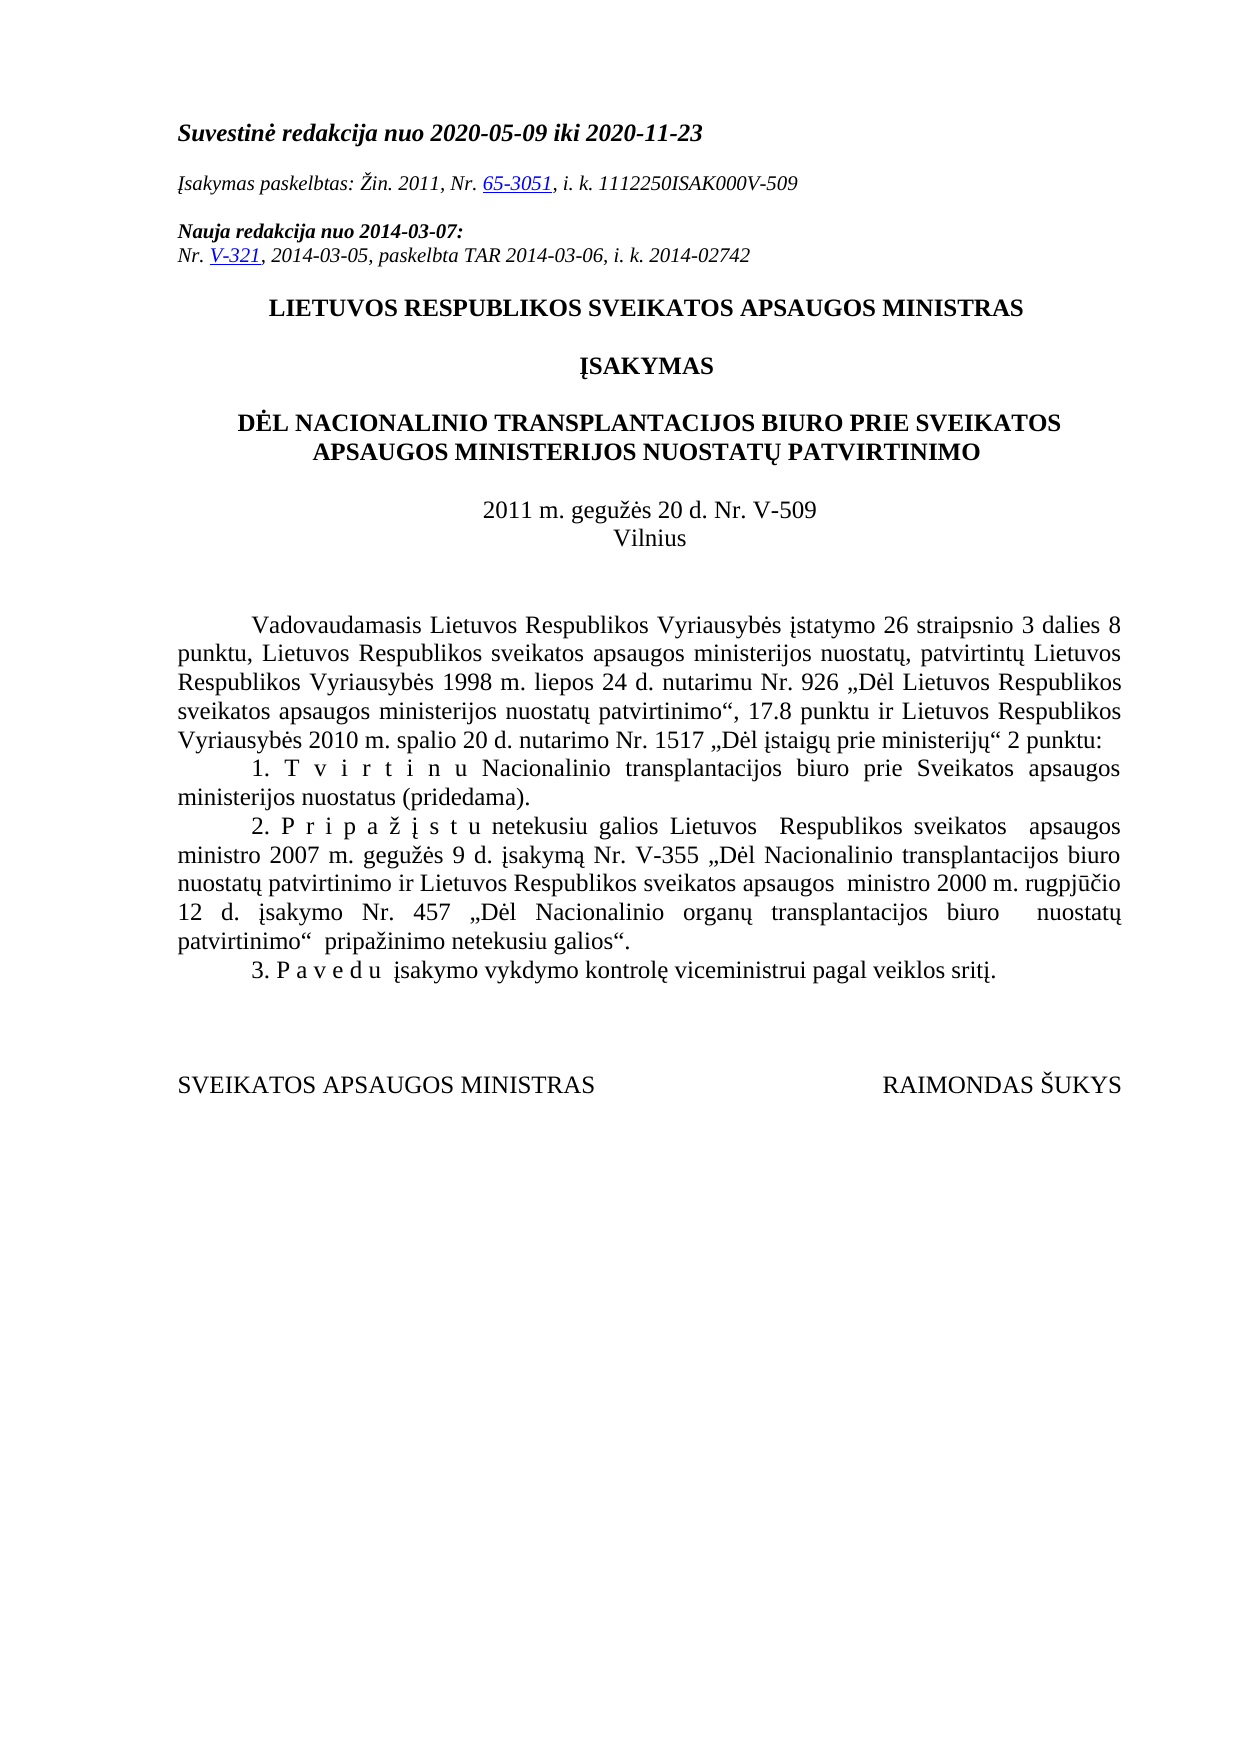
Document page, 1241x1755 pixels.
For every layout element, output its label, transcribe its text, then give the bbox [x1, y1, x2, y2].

text Nr. V-321, 2014-03-05, paskelbta TAR 2014-03-06, i. k. 2014-02742 [177, 243, 1122, 267]
text Vilnius [177, 523, 1122, 552]
text 1. T v i r t i n u Nacionalinio transplantacijos biuro prie Sveikatos apsaugos ministerijos nuostatus (pridedama). [177, 753, 1122, 811]
text ĮSAKYMAS [177, 351, 1122, 380]
text Suvestinė redakcija nuo 2020-05-09 iki 2020-11-23 [177, 118, 1122, 147]
text SVEIKATOS APSAUGOS MINISTRAS RAIMONDAS ŠUKYS [177, 1070, 1122, 1098]
text 2. P r i p a ž į s t u netekusiu galios Lietuvos Respublikos sveikatos apsaugos ministro 2007 m. gegužės 9 d. įsakymą Nr. V-355 „Dėl Nacionalinio transplantacijos biuro nuostatų patvirtinimo ir Lietuvos Respublikos sveikatos apsaugos ministro 2000 m. rugpjūčio 12 d. įsakymo Nr. 457 „Dėl Nacionalinio organų transplantacijos biuro nuostatų patvirtinimo“ pripažinimo netekusiu galios“. [177, 811, 1122, 955]
text Vadovaudamasis Lietuvos Respublikos Vyriausybės įstatymo 26 straipsnio 3 dalies 8 punktu, Lietuvos Respublikos sveikatos apsaugos ministerijos nuostatų, patvirtintų Lietuvos Respublikos Vyriausybės 1998 m. liepos 24 d. nutarimu Nr. 926 „Dėl Lietuvos Respublikos sveikatos apsaugos ministerijos nuostatų patvirtinimo“, 17.8 punktu ir Lietuvos Respublikos Vyriausybės 2010 m. spalio 20 d. nutarimo Nr. 1517 „Dėl įstaigų prie ministerijų“ 2 punktu: [177, 610, 1122, 753]
text LIETUVOS RESPUBLIKOS SVEIKATOS APSAUGOS MINISTRAS [177, 293, 1122, 322]
text 2011 m. gegužės 20 d. Nr. V-509 [177, 495, 1122, 523]
text Įsakymas paskelbtas: Žin. 2011, Nr. 65-3051, i. k. 1112250ISAK000V-509 [177, 171, 1122, 195]
text 3. P a v e d u įsakymo vykdymo kontrolę viceministrui pagal veiklos sritį. [177, 955, 1122, 983]
text Nauja redakcija nuo 2014-03-07: [177, 219, 1122, 243]
text DĖL NACIONALINIO TRANSPLANTACIJOS BIURO PRIE SVEIKATOS APSAUGOS MINISTERIJOS NUOSTATŲ PATVIRTINIMO [177, 408, 1122, 466]
